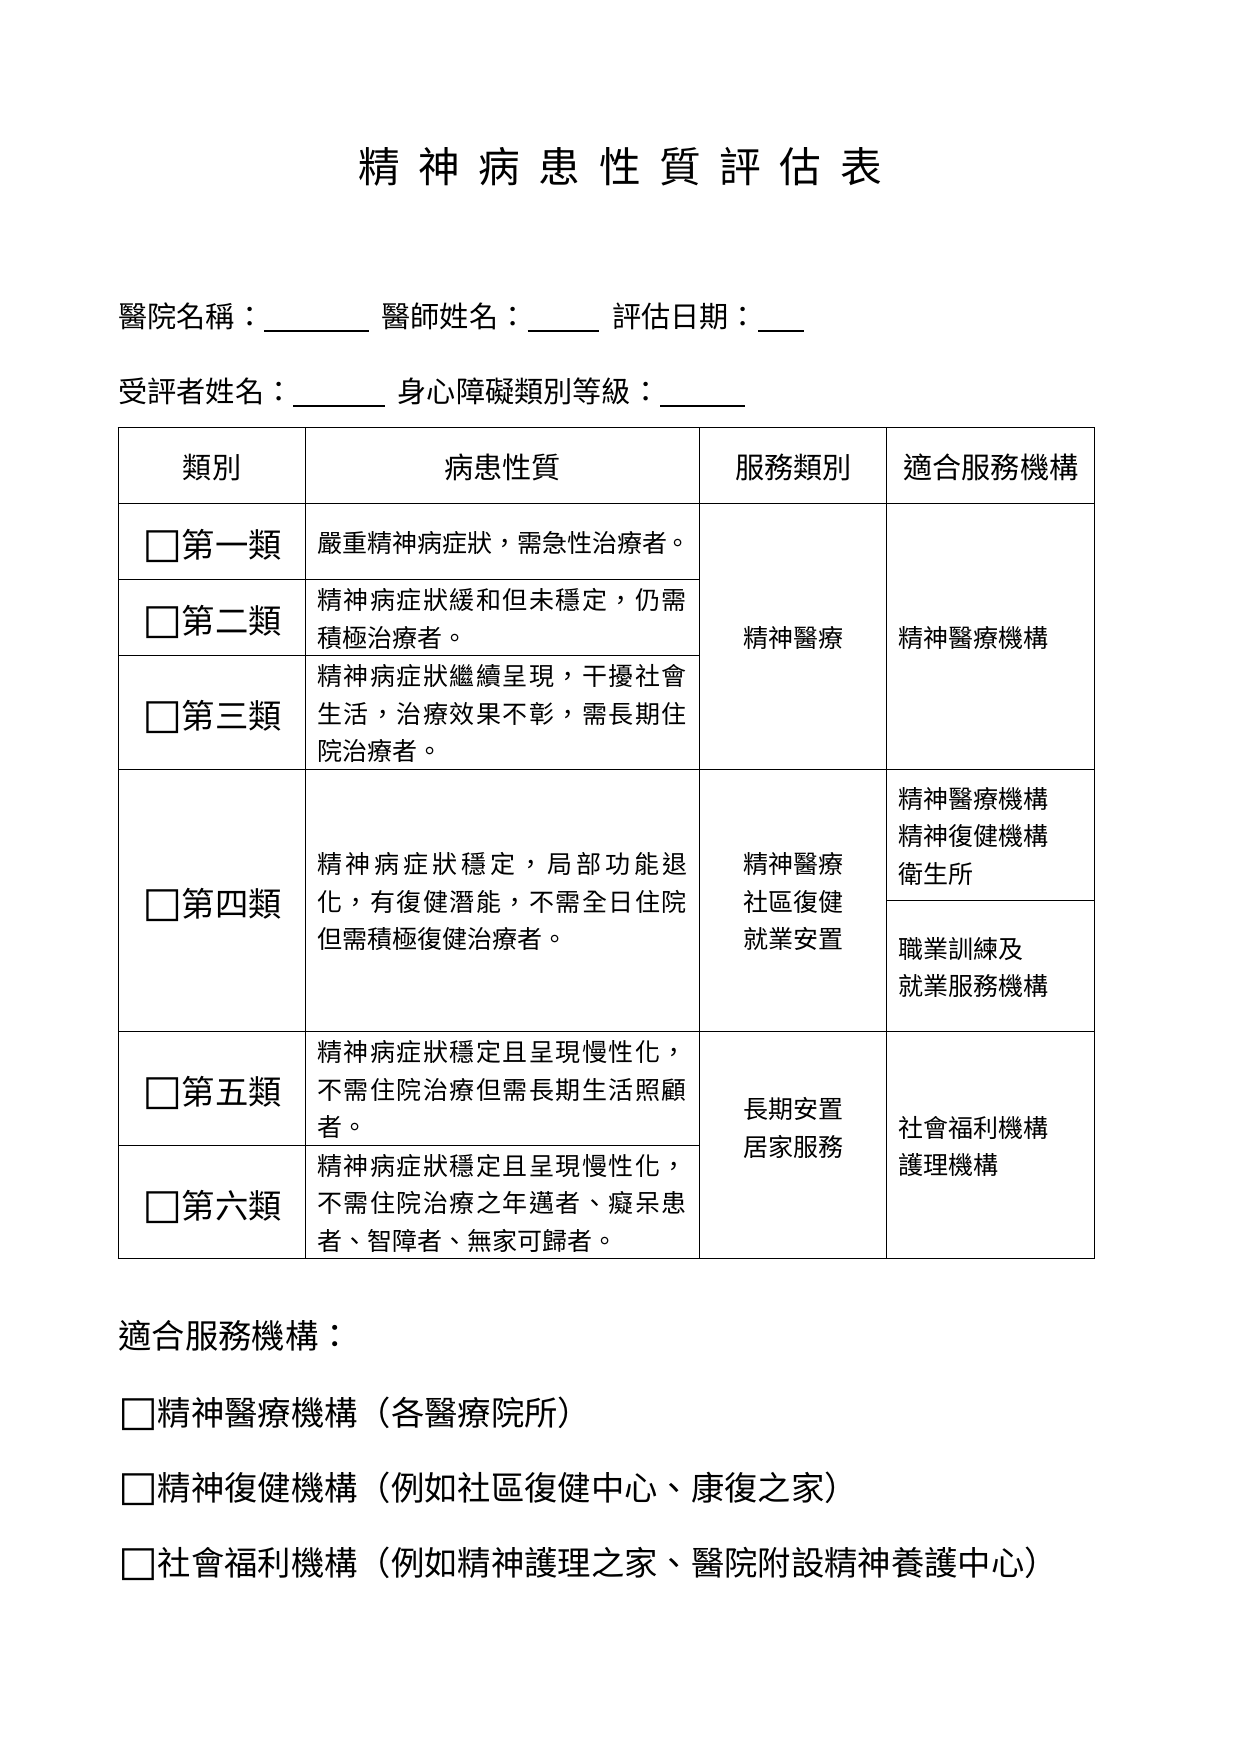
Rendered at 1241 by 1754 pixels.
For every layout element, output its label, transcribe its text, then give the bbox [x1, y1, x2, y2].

table_cell 嚴重精神病症狀，需急性治療者。 [306, 504, 699, 579]
table_cell 職業訓練及 就業服務機構 [887, 901, 1094, 1031]
table_cell 精神病症狀穩定，局部功能退化，有復健潛能，不需全日住院但需積極復健治療者。 [306, 770, 699, 1031]
table_cell 精神醫療機構 精神復健機構 衛生所 [887, 770, 1094, 900]
text 受評者姓名： 身心障礙類別等級： [118, 352, 1122, 427]
table_cell □第四類 [119, 770, 305, 1031]
table_header 類別 [119, 428, 305, 503]
table_cell □第六類 [119, 1146, 305, 1258]
table_cell 精神病症狀穩定且呈現慢性化，不需住院治療但需長期生活照顧者。 [306, 1032, 699, 1145]
table_cell 精神醫療 社區復健 就業安置 [700, 770, 886, 1031]
text □精神復健機構（例如社區復健中心、康復之家） [118, 1447, 1122, 1522]
table_cell □第五類 [119, 1032, 305, 1145]
table_cell 精神醫療 [700, 504, 886, 769]
text 醫院名稱： 醫師姓名： 評估日期： [118, 277, 1122, 352]
text □精神醫療機構（各醫療院所） [118, 1372, 1122, 1447]
table_cell 精神醫療機構 [887, 504, 1094, 769]
table_cell 精神病症狀緩和但未穩定，仍需積極治療者。 [306, 580, 699, 655]
table_header 病患性質 [306, 428, 699, 503]
text 適合服務機構： [118, 1297, 1122, 1372]
table_cell □第一類 [119, 504, 305, 579]
table_cell □第三類 [119, 656, 305, 769]
text 精 神 病 患 性 質 評 估 表 [118, 127, 1122, 202]
table_cell 精神病症狀穩定且呈現慢性化，不需住院治療之年邁者、癡呆患者、智障者、無家可歸者。 [306, 1146, 699, 1258]
table_cell □第二類 [119, 580, 305, 655]
table_cell 長期安置 居家服務 [700, 1032, 886, 1258]
table_cell 精神病症狀繼續呈現，干擾社會生活，治療效果不彰，需長期住院治療者。 [306, 656, 699, 769]
table_header 服務類別 [700, 428, 886, 503]
text □社會福利機構（例如精神護理之家、醫院附設精神養護中心） [118, 1522, 1122, 1597]
table_cell 社會福利機構 護理機構 [887, 1032, 1094, 1258]
table_header 適合服務機構 [887, 428, 1094, 503]
